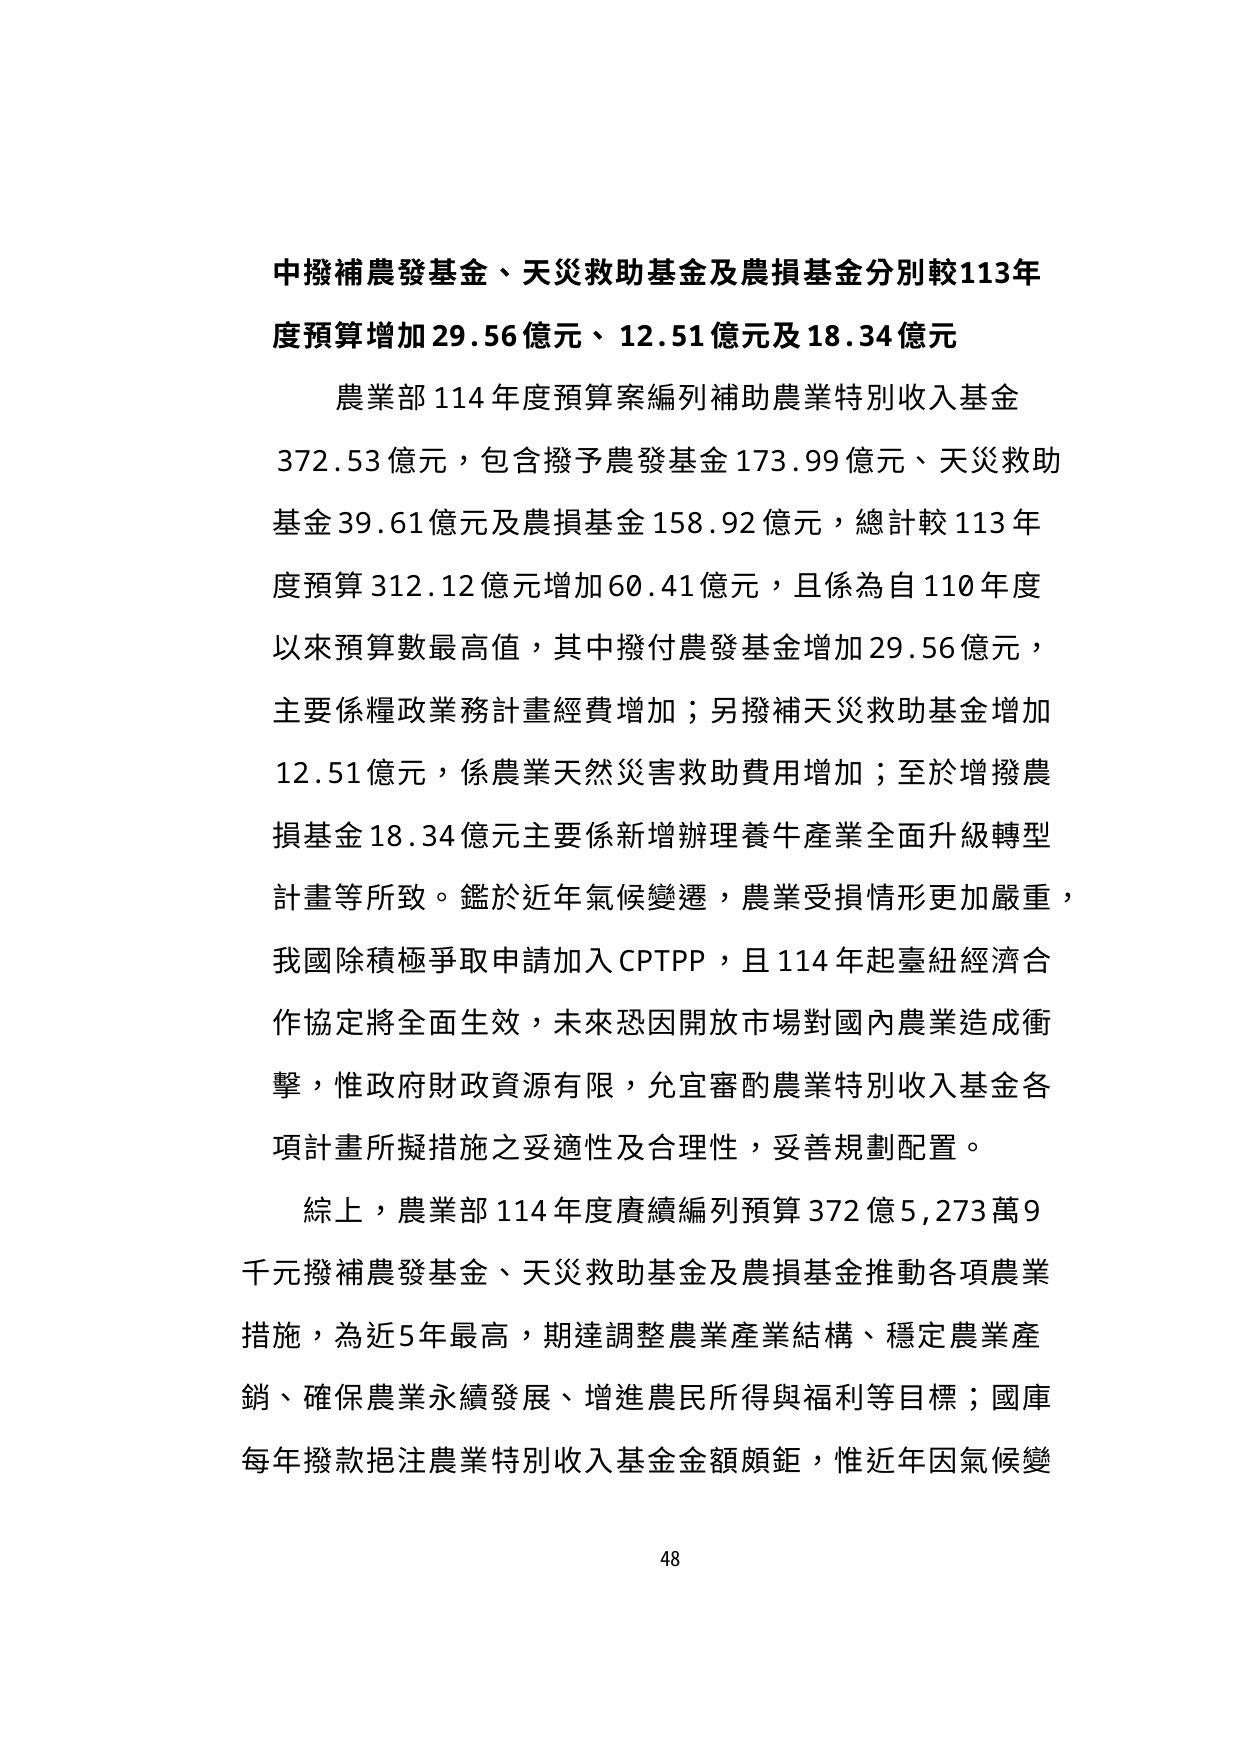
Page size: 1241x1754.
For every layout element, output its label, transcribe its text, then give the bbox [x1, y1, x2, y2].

text 農業部114年度預算案編列補助農業特別收入基金372.53億元，包含撥予農發基金173.99億元、天災救助基金39.61億元及農損基金158.92億元，總計較113年度預算312.12億元增加60.41億元，且係為自110年度以來預算數最高值，其中撥付農發基金增加29.56億元，主要係糧政業務計畫經費增加；另撥補天災救助基金增加12.51億元，係農業天然災害救助費用增加；至於增撥農損基金18.34億元主要係新增辦理養牛產業全面升級轉型計畫等所致。鑑於近年氣候變遷，農業受損情形更加嚴重，我國除積極爭取申請加入CPTPP，且114年起臺紐經濟合作協定將全面生效，未來恐因開放市場對國內農業造成衝擊，惟政府財政資源有限，允宜審酌農業特別收入基金各項計畫所擬措施之妥適性及合理性，妥善規劃配置。 [266, 354, 1063, 1167]
text 綜上，農業部114年度賡續編列預算372億5,273萬9千元撥補農發基金、天災救助基金及農損基金推動各項農業措施，為近5年最高，期達調整農業產業結構、穩定農業產銷、確保農業永續發展、增進農民所得與福利等目標；國庫每年撥款挹注農業特別收入基金金額頗鉅，惟近年因氣候變 [236, 1167, 1063, 1479]
text 中撥補農發基金、天災救助基金及農損基金分別較113年度預算增加29.56億元、12.51億元及18.34億元 [236, 229, 1063, 354]
